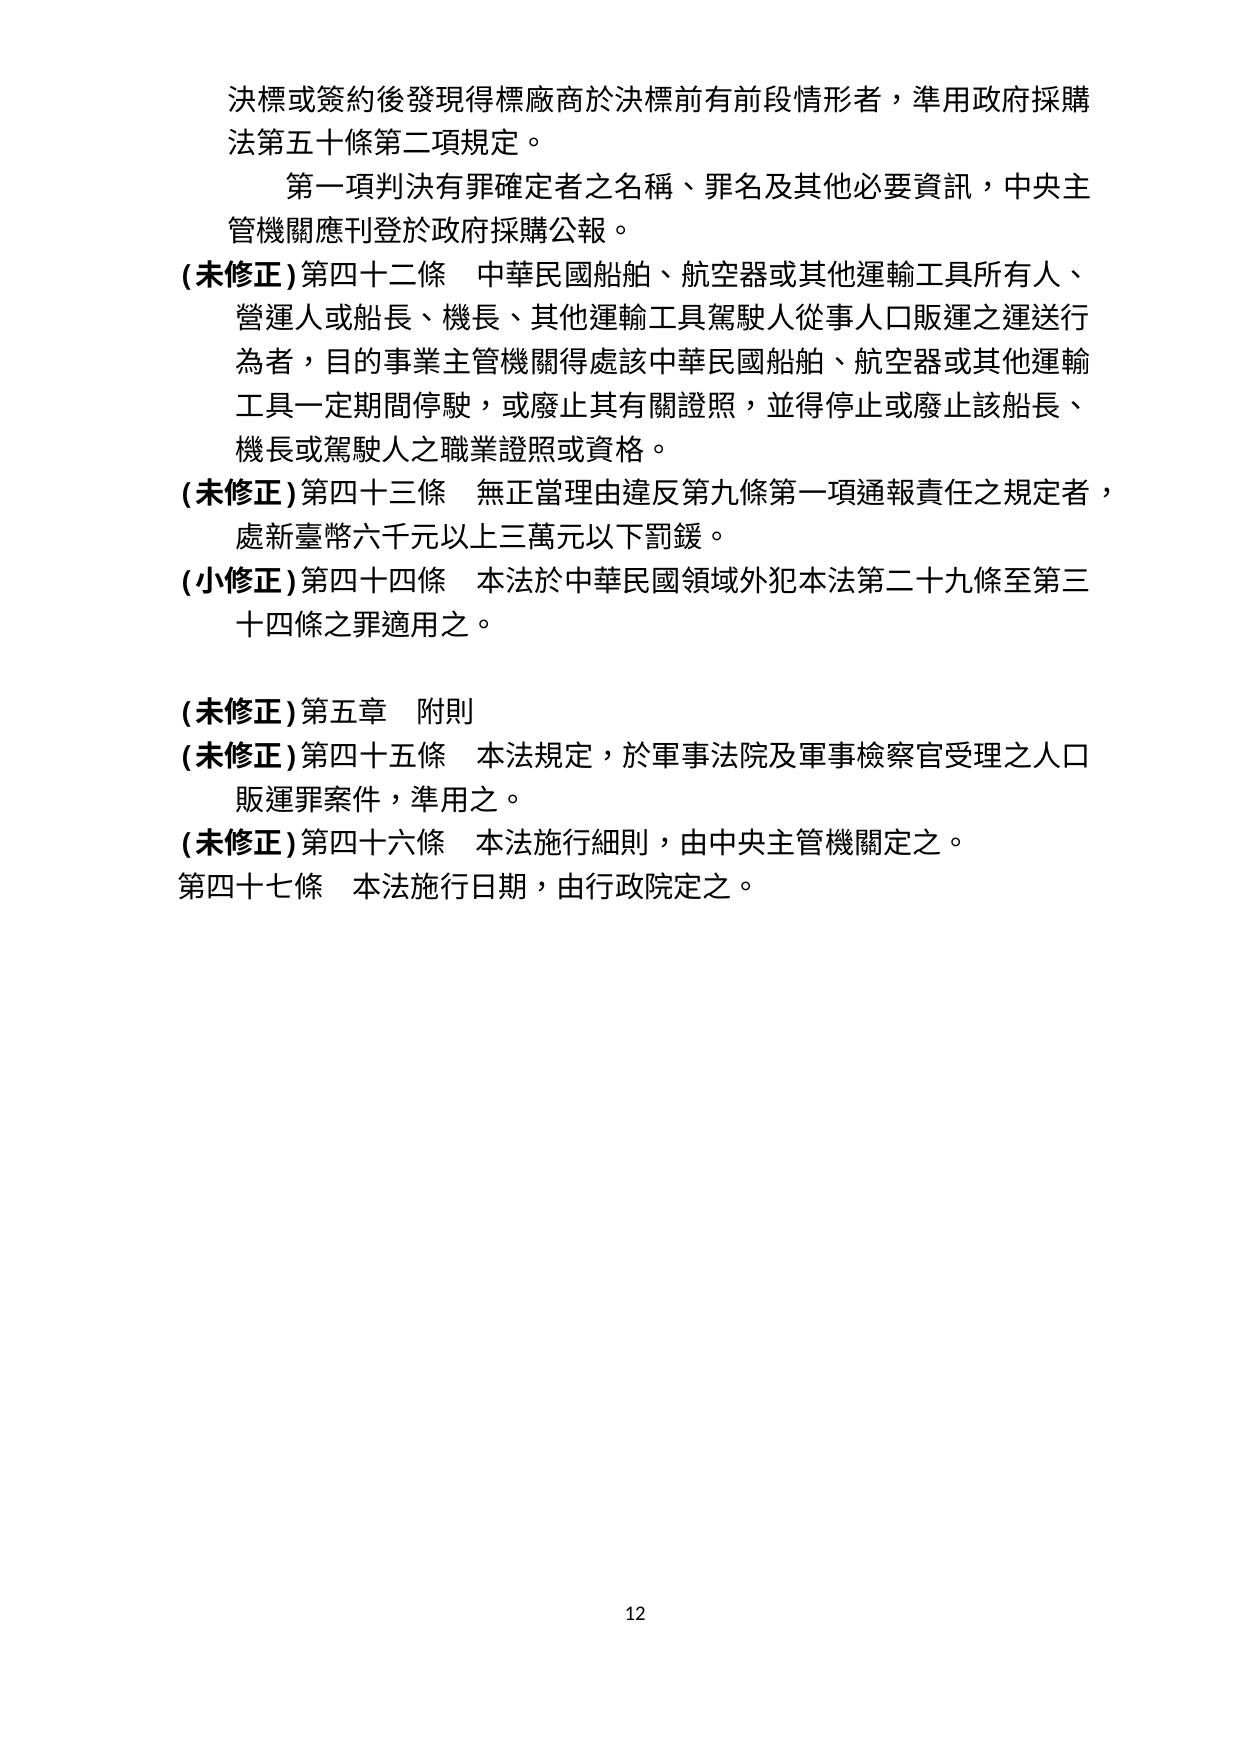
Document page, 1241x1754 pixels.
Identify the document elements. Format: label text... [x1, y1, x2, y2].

text 第一項判決有罪確定者之名稱、罪名及其他必要資訊，中央主管機關應刊登於政府採購公報。 [227, 162, 1092, 250]
text (未修正)第四十五條 本法規定，於軍事法院及軍事檢察官受理之人口販運罪案件，準用之。 [177, 731, 1092, 819]
text (未修正)第五章 附則 [177, 687, 1092, 731]
text (未修正)第四十二條 中華民國船舶、航空器或其他運輸工具所有人、營運人或船長、機長、其他運輸工具駕駛人從事人口販運之運送行為者，目的事業主管機關得處該中華民國船舶、航空器或其他運輸工具一定期間停駛，或廢止其有關證照，並得停止或廢止該船長、機長或駕駛人之職業證照或資格。 [177, 250, 1092, 469]
text 第四十七條 本法施行日期，由行政院定之。 [177, 862, 1092, 906]
text (小修正)第四十四條 本法於中華民國領域外犯本法第二十九條至第三十四條之罪適用之。 [177, 556, 1092, 644]
text 決標或簽約後發現得標廠商於決標前有前段情形者，準用政府採購法第五十條第二項規定。 [227, 75, 1092, 162]
text (未修正)第四十三條 無正當理由違反第九條第一項通報責任之規定者，處新臺幣六千元以上三萬元以下罰鍰。 [177, 469, 1092, 556]
text (未修正)第四十六條 本法施行細則，由中央主管機關定之。 [177, 819, 1092, 862]
